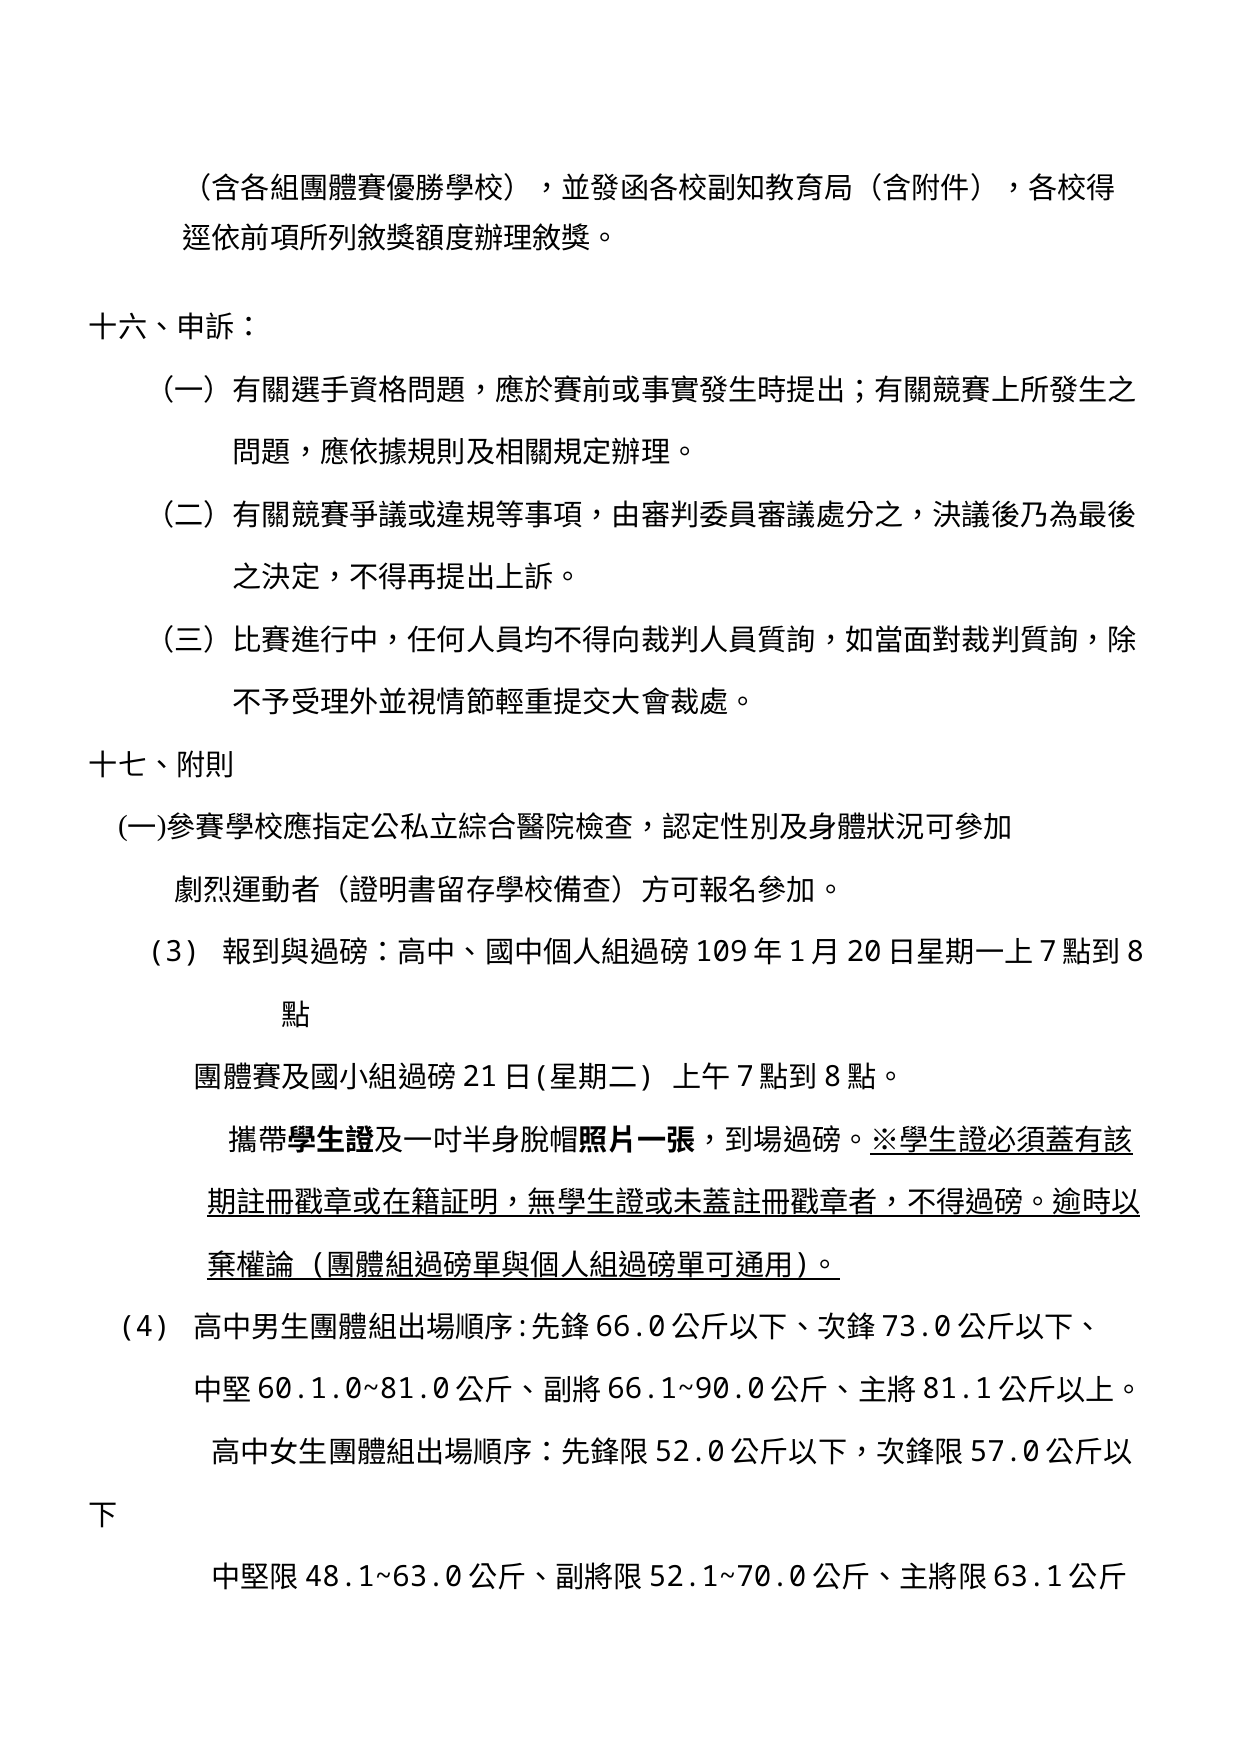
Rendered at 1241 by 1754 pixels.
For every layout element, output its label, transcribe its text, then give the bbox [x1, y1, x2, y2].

text 中堅限48.1~63.0公斤、副將限52.1~70.0公斤、主將限63.1公斤 [89, 1533, 1152, 1596]
list 報到與過磅：高中、國中個人組過磅109年1月20日星期一上7點到8點 [147, 908, 1152, 1033]
text 十七、附則 [89, 721, 1152, 783]
text 團體賽及國小組過磅21日(星期二) 上午7點到8點。 [89, 1033, 1152, 1096]
text （一）有關選手資格問題，應於賽前或事實發生時提出；有關競賽上所發生之問題，應依據規則及相關規定辦理。 [145, 346, 1152, 471]
list 高中男生團體組出場順序:先鋒66.0公斤以下、次鋒73.0公斤以下、 [118, 1283, 1152, 1346]
text （三）比賽進行中，任何人員均不得向裁判人員質詢，如當面對裁判質詢，除不予受理外並視情節輕重提交大會裁處。 [145, 596, 1152, 721]
text (一)參賽學校應指定公私立綜合醫院檢查，認定性別及身體狀況可參加 [89, 783, 1152, 846]
text 十六、申訴： [89, 283, 1152, 346]
text 中堅60.1.0~81.0公斤、副將66.1~90.0公斤、主將81.1公斤以上。 [193, 1346, 1152, 1408]
text （含各組團體賽優勝學校），並發函各校副知教育局（含附件），各校得逕依前項所列敘獎額度辦理敘獎。 [89, 158, 1141, 258]
text 劇烈運動者（證明書留存學校備查）方可報名參加。 [145, 846, 1152, 908]
text （二）有關競賽爭議或違規等事項，由審判委員審議處分之，決議後乃為最後之決定，不得再提出上訴。 [145, 471, 1152, 596]
text 高中女生團體組出場順序：先鋒限52.0公斤以下，次鋒限57.0公斤以下 [89, 1408, 1152, 1533]
text 攜帶學生證及一吋半身脫帽照片一張，到場過磅。※學生證必須蓋有該期註冊戳章或在籍証明，無學生證或未蓋註冊戳章者，不得過磅。逾時以棄權論 (團體組過磅單與個人組過磅單可通用)。 [89, 1096, 1152, 1283]
